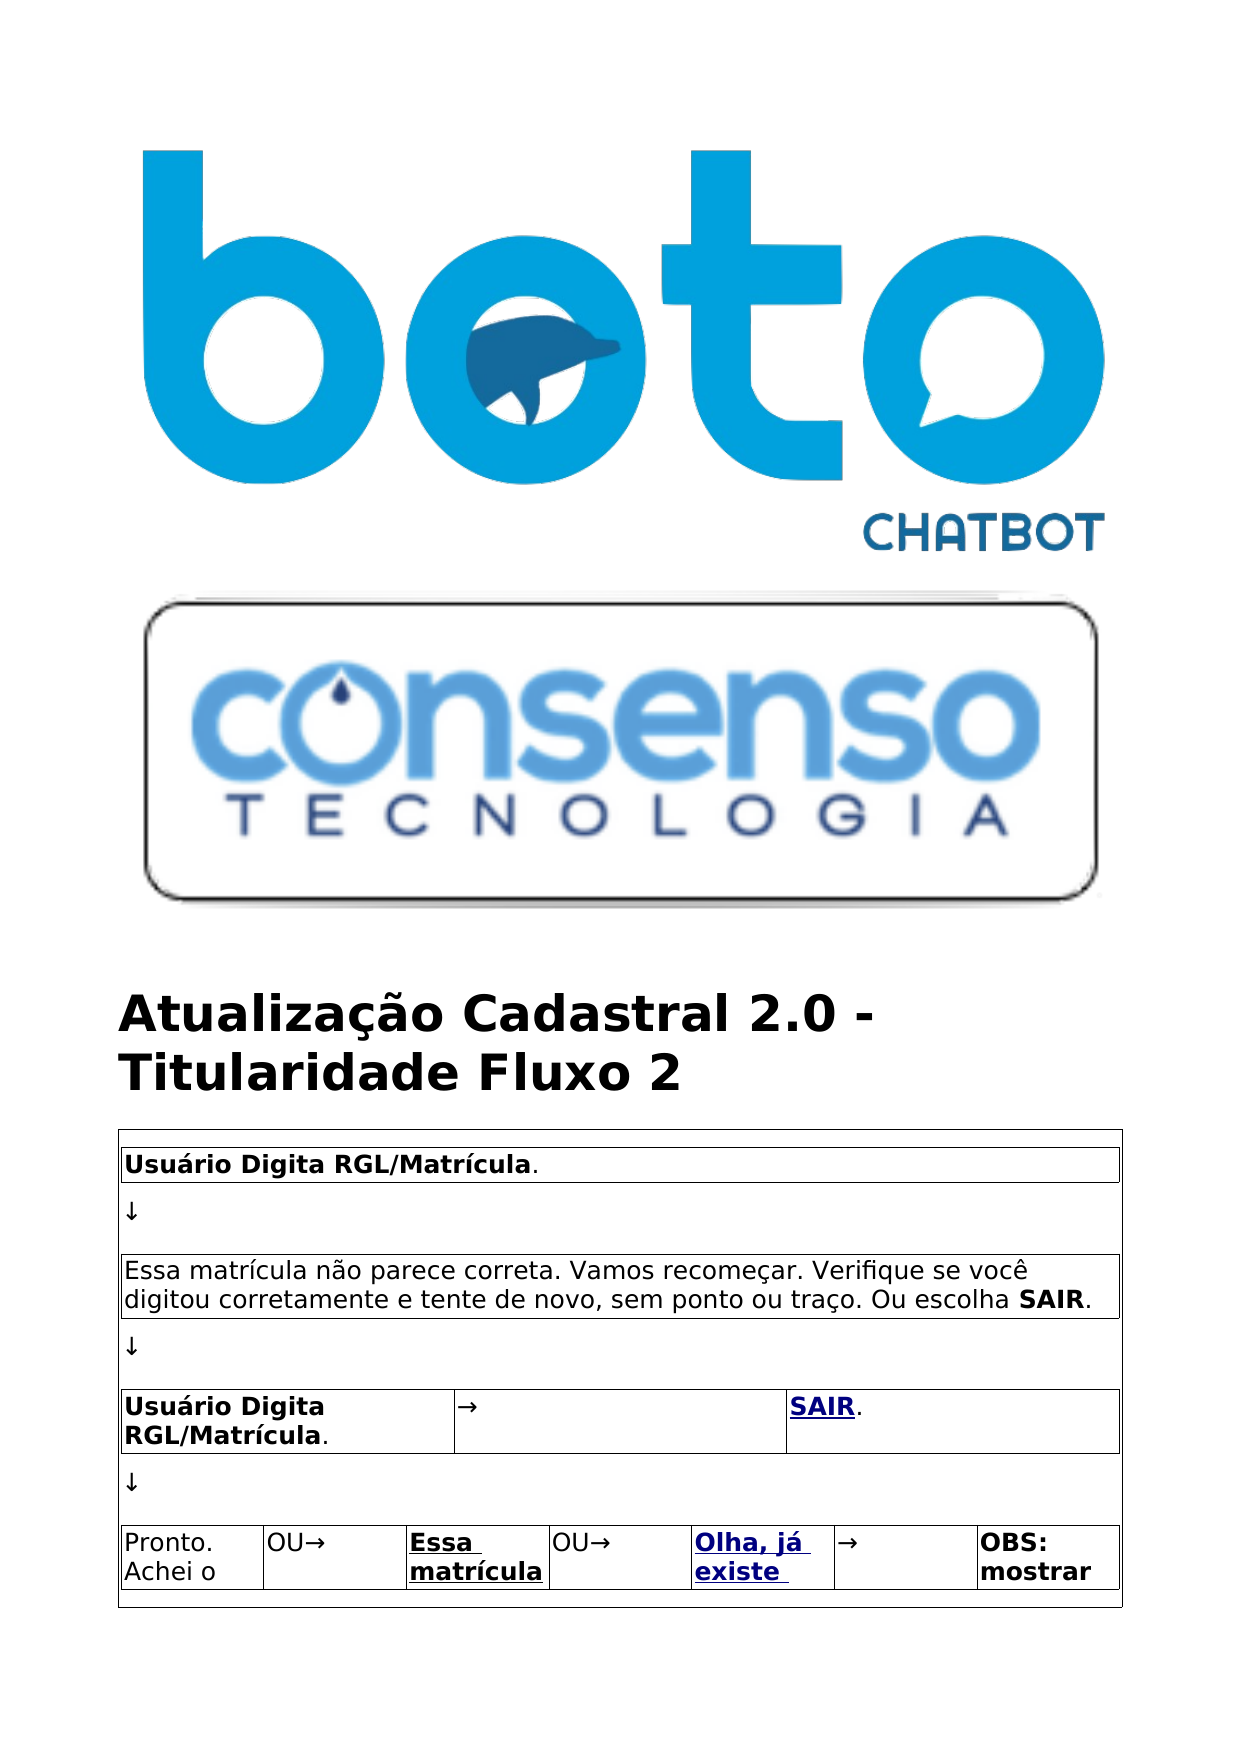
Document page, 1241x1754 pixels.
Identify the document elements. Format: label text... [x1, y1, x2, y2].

table_header → [455, 1390, 786, 1453]
table_header Essa matrícula não parece correta. Vamos recomeçar. Verifique se você digitou corretamente e tente de novo, sem ponto ou traço. Ou escolha SAIR. [122, 1255, 1119, 1318]
subtitle Atualização Cadastral 2.0 - Titularidade Fluxo 2 [118, 985, 1122, 1102]
table_header → [835, 1526, 977, 1589]
table_header Essa matrícula [407, 1526, 549, 1589]
picture [118, 586, 1123, 936]
picture [118, 118, 1123, 575]
table_header OU→ [550, 1526, 691, 1589]
table_header Pronto. Achei o [122, 1526, 263, 1589]
table_header OBS: mostrar [978, 1526, 1119, 1589]
table_header OU→ [264, 1526, 406, 1589]
table_header SAIR. [787, 1390, 1119, 1453]
table_header Olha, já existe [692, 1526, 834, 1589]
table_header ↓ ↓ ↓ [119, 1130, 1122, 1607]
table_header Usuário Digita RGL/Matrícula. [122, 1148, 1119, 1182]
table_header Usuário Digita RGL/Matrícula. [122, 1390, 454, 1453]
